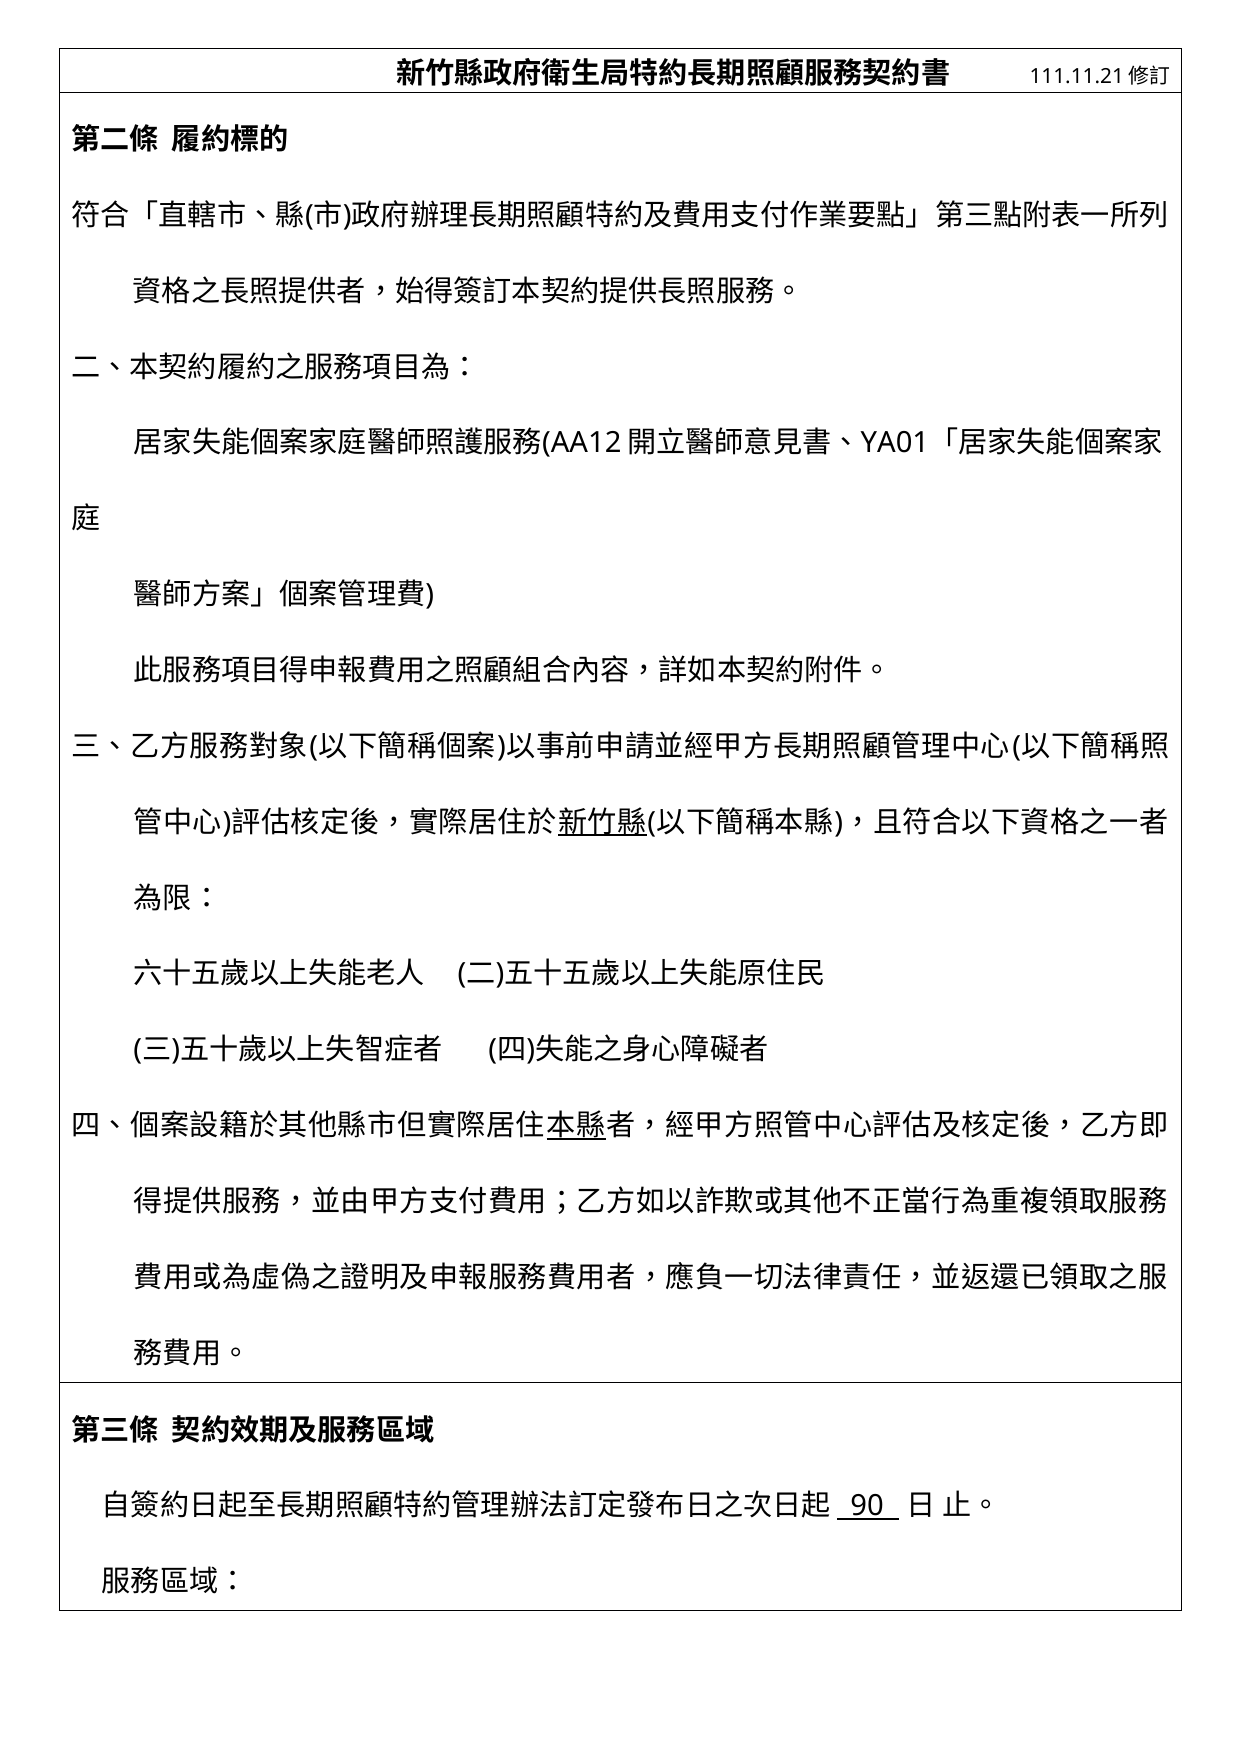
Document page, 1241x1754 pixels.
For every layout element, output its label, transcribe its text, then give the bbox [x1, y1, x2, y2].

table_header 新竹縣政府衛生局特約長期照顧服務契約書 111.11.21修訂 [60, 49, 1181, 92]
table_cell 第二條 履約標的 符合「直轄市、縣(市)政府辦理長期照顧特約及費用支付作業要點」第三點附表一所列資格之長照提供者，始得簽訂本契約提供長照服務。 二、本契約履約之服務項目為： 居家失能個案家庭醫師照護服務(AA12開立醫師意見書、YA01「居家失能個案家庭 醫師方案」個案管理費) 此服務項目得申報費用之照顧組合內容，詳如本契約附件。 三、乙方服務對象(以下簡稱個案)以事前申請並經甲方長期照顧管理中心(以下簡稱照管中心)評估核定後，實際居住於新竹縣(以下簡稱本縣)，且符合以下資格之一者為限： 六十五歲以上失能老人 (二)五十五歲以上失能原住民 (三)五十歲以上失智症者 (四)失能之身心障礙者 四、個案設籍於其他縣市但實際居住本縣者，經甲方照管中心評估及核定後，乙方即得提供服務，並由甲方支付費用；乙方如以詐欺或其他不正當行為重複領取服務費用或為虛偽之證明及申報服務費用者，應負一切法律責任，並返還已領取之服務費用。 [60, 93, 1181, 1382]
table_cell 第三條 契約效期及服務區域 自簽約日起至長期照顧特約管理辦法訂定發布日之次日起 90 日 止。 服務區域： [60, 1383, 1181, 1610]
